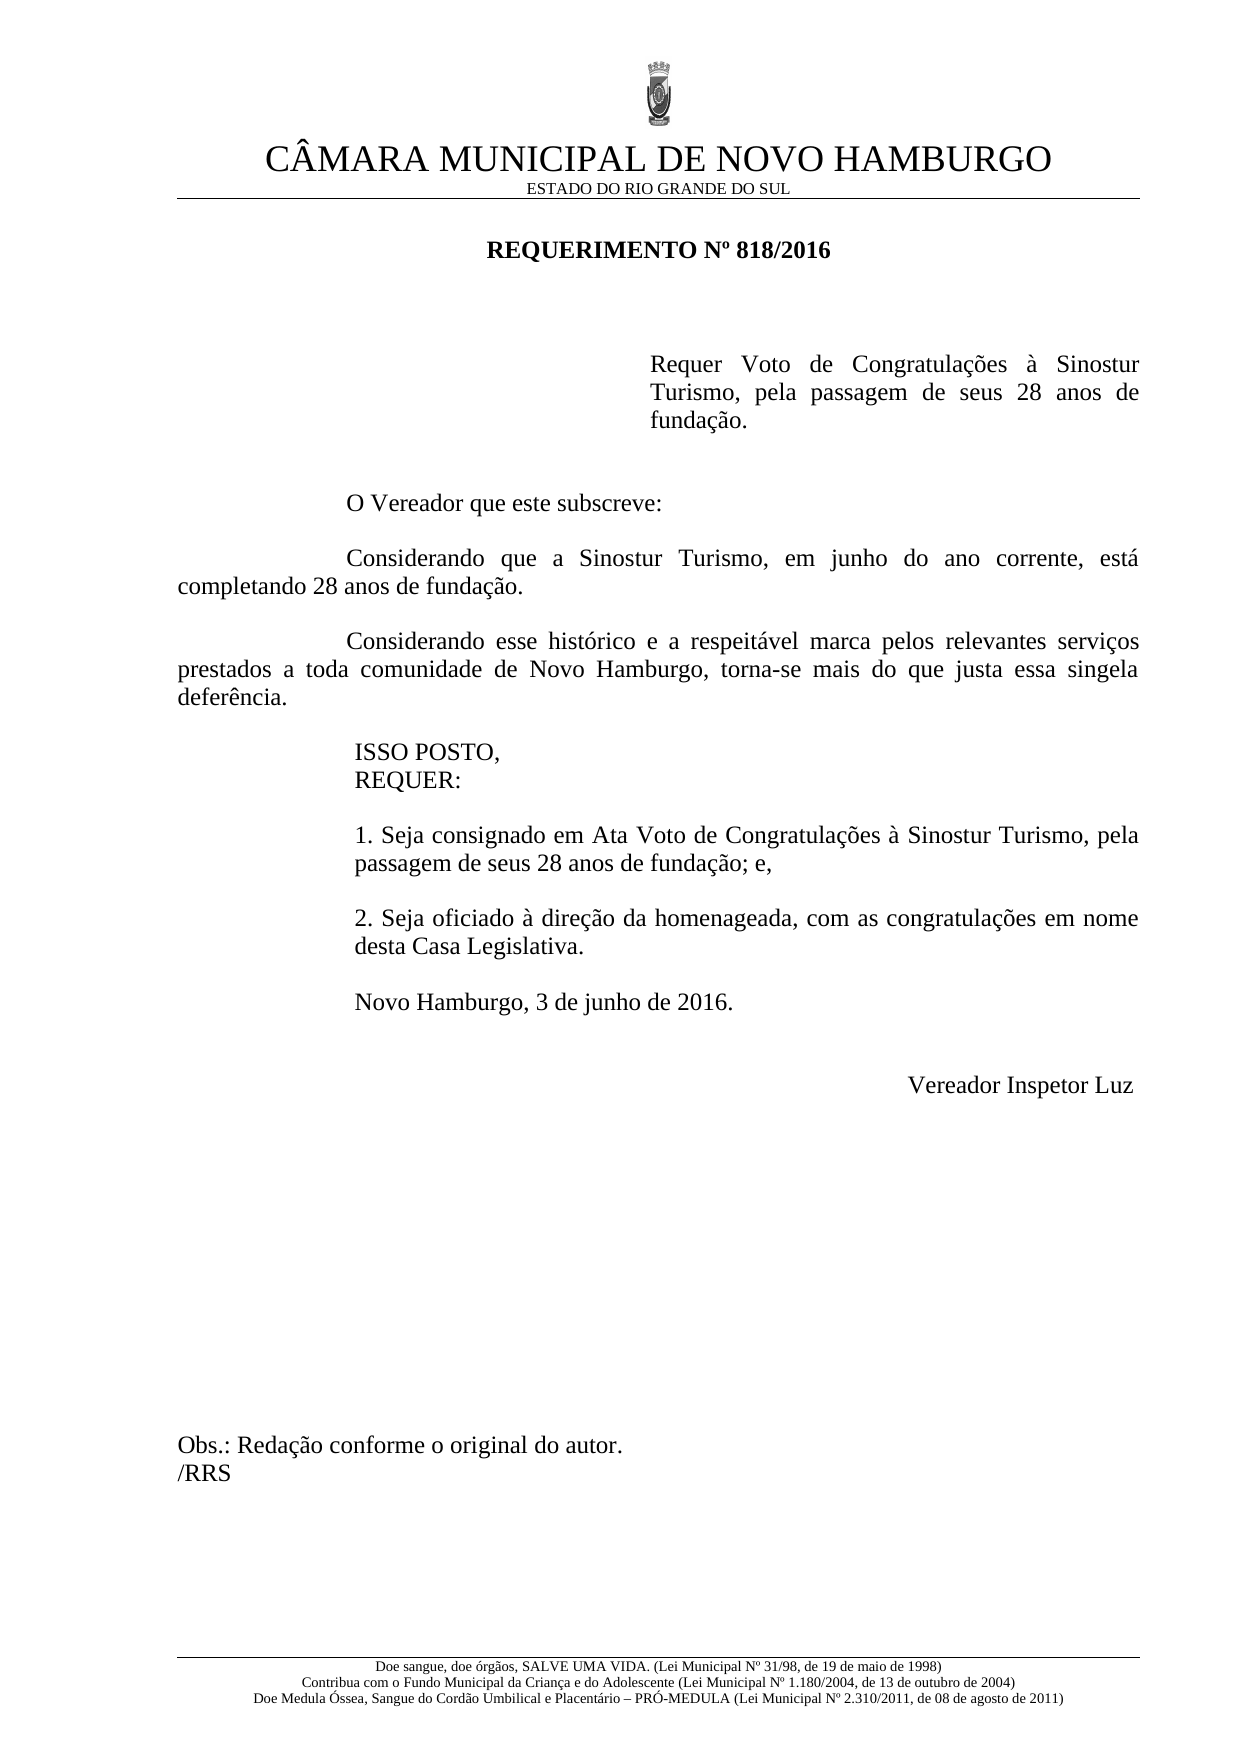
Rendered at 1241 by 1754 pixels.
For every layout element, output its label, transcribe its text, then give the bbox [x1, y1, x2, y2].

text Vereador Inspetor Luz [650, 1071, 1140, 1098]
text Considerando que a Sinostur Turismo, em junho do ano corrente, está completando 28 anos de fundação. [177, 544, 1140, 600]
text 2. Seja oficiado à direção da homenageada, com as congratulações em nome desta Casa Legislativa. [354, 904, 1140, 960]
text O Vereador que este subscreve: [177, 489, 1140, 517]
text REQUER: [177, 766, 1140, 794]
text Obs.: Redação conforme o original do autor. [177, 1431, 1140, 1459]
text ISSO POSTO, [177, 738, 1140, 766]
title REQUERIMENTO Nº 818/2016 [177, 236, 1140, 264]
text Requer Voto de Congratulações à Sinostur Turismo, pela passagem de seus 28 anos de fundação. [650, 350, 1140, 433]
text 1. Seja consignado em Ata Voto de Congratulações à Sinostur Turismo, pela passagem de seus 28 anos de fundação; e, [354, 821, 1140, 877]
text Considerando esse histórico e a respeitável marca pelos relevantes serviços prestados a toda comunidade de Novo Hamburgo, torna-se mais do que justa essa singela deferência. [177, 627, 1140, 711]
text /RRS [177, 1459, 1140, 1486]
text Novo Hamburgo, 3 de junho de 2016. [177, 988, 1140, 1015]
